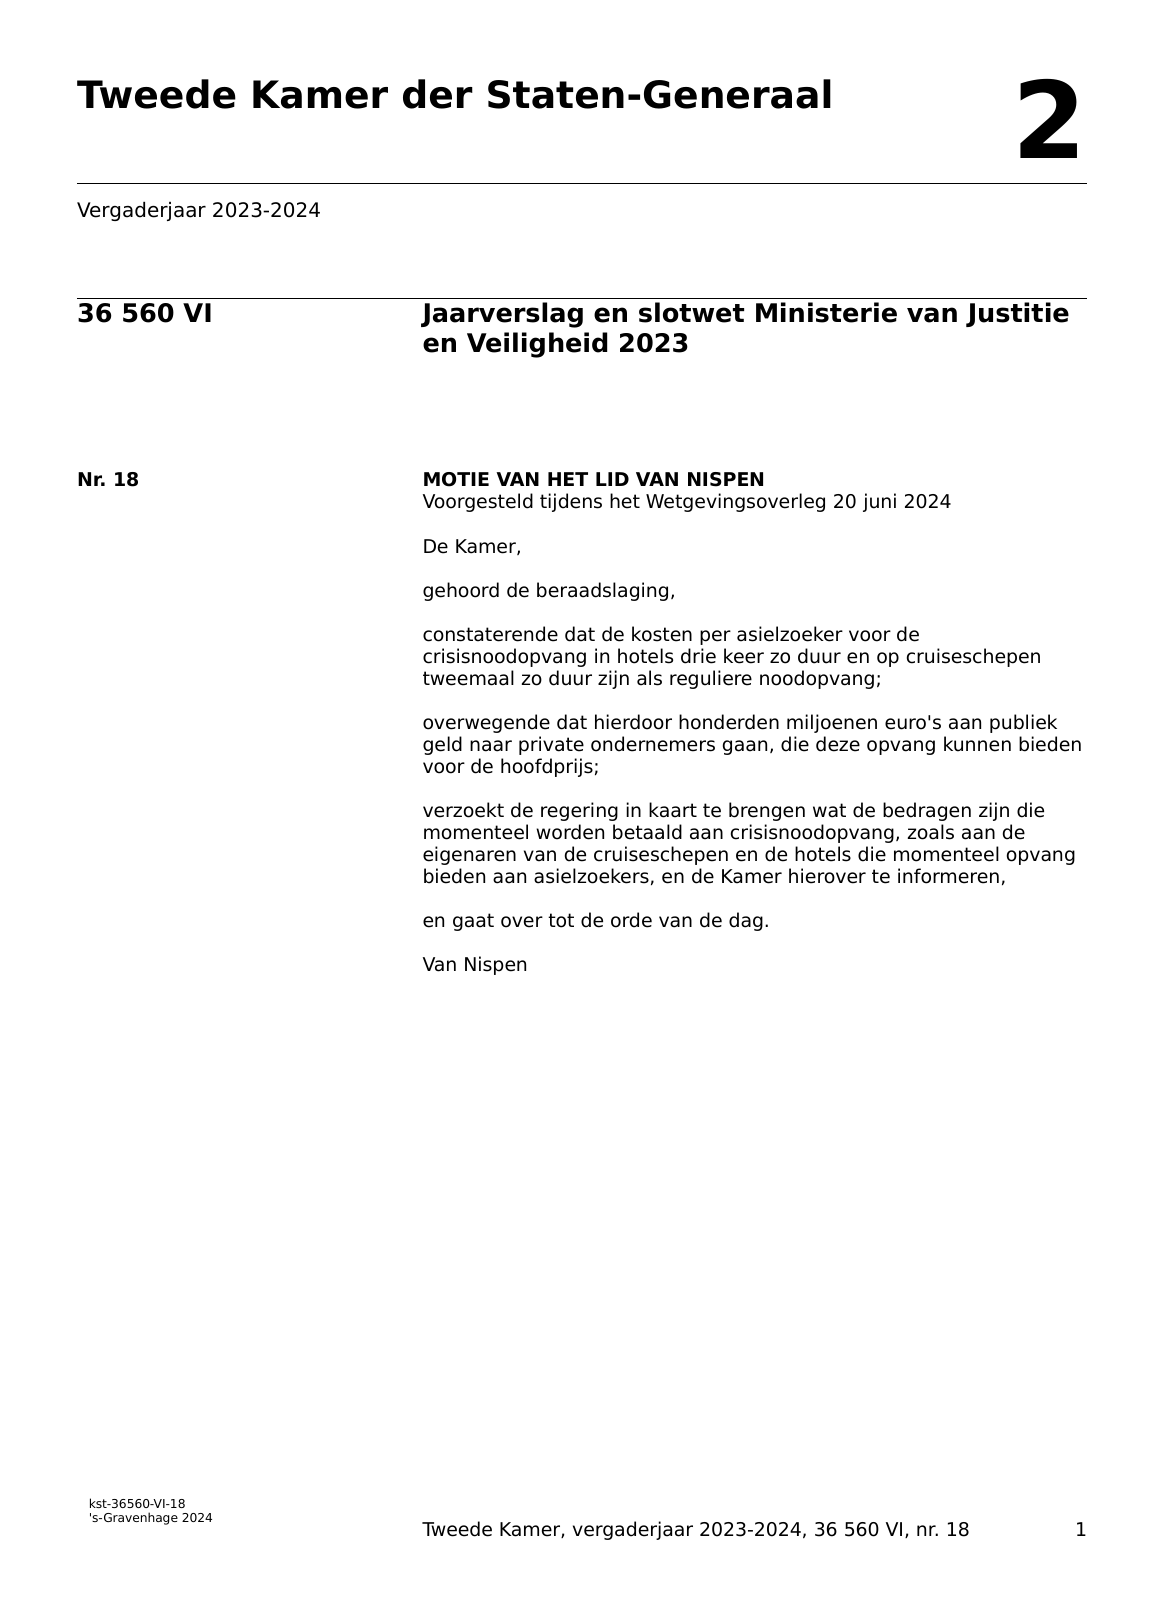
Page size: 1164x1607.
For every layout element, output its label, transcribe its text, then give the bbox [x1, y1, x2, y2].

text gehoord de beraadslaging, [422, 580, 1087, 602]
text verzoekt de regering in kaart te brengen wat de bedragen zijn die momenteel worden betaald aan crisisnoodopvang, zoals aan de eigenaren van de cruiseschepen en de hotels die momenteel opvang bieden aan asielzoekers, en de Kamer hierover te informeren, [422, 800, 1087, 888]
text kst-36560-VI-18 [88, 1497, 323, 1511]
text overwegende dat hierdoor honderden miljoenen euro's aan publiek geld naar private ondernemers gaan, die deze opvang kunnen bieden voor de hoofdprijs; [422, 712, 1087, 778]
subtitle 36 560 VI Jaarverslag en slotwet Ministerie van Justitie en Veiligheid 2023 [77, 299, 1087, 358]
table_header 2 [886, 59, 1087, 183]
text en gaat over tot de orde van de dag. [422, 910, 1087, 932]
table_cell Vergaderjaar 2023-2024 [77, 184, 1087, 298]
text Van Nispen [422, 954, 1087, 976]
text constaterende dat de kosten per asielzoeker voor de crisisnoodopvang in hotels drie keer zo duur en op cruiseschepen tweemaal zo duur zijn als reguliere noodopvang; [422, 624, 1087, 690]
text 's-Gravenhage 2024 [88, 1511, 323, 1525]
text De Kamer, [422, 536, 1087, 557]
table_header Tweede Kamer der Staten-Generaal [77, 59, 886, 183]
subtitle Nr. 18 MOTIE VAN HET LID VAN NISPEN [77, 469, 1087, 491]
text Voorgesteld tijdens het Wetgevingsoverleg 20 juni 2024 [422, 491, 1087, 513]
